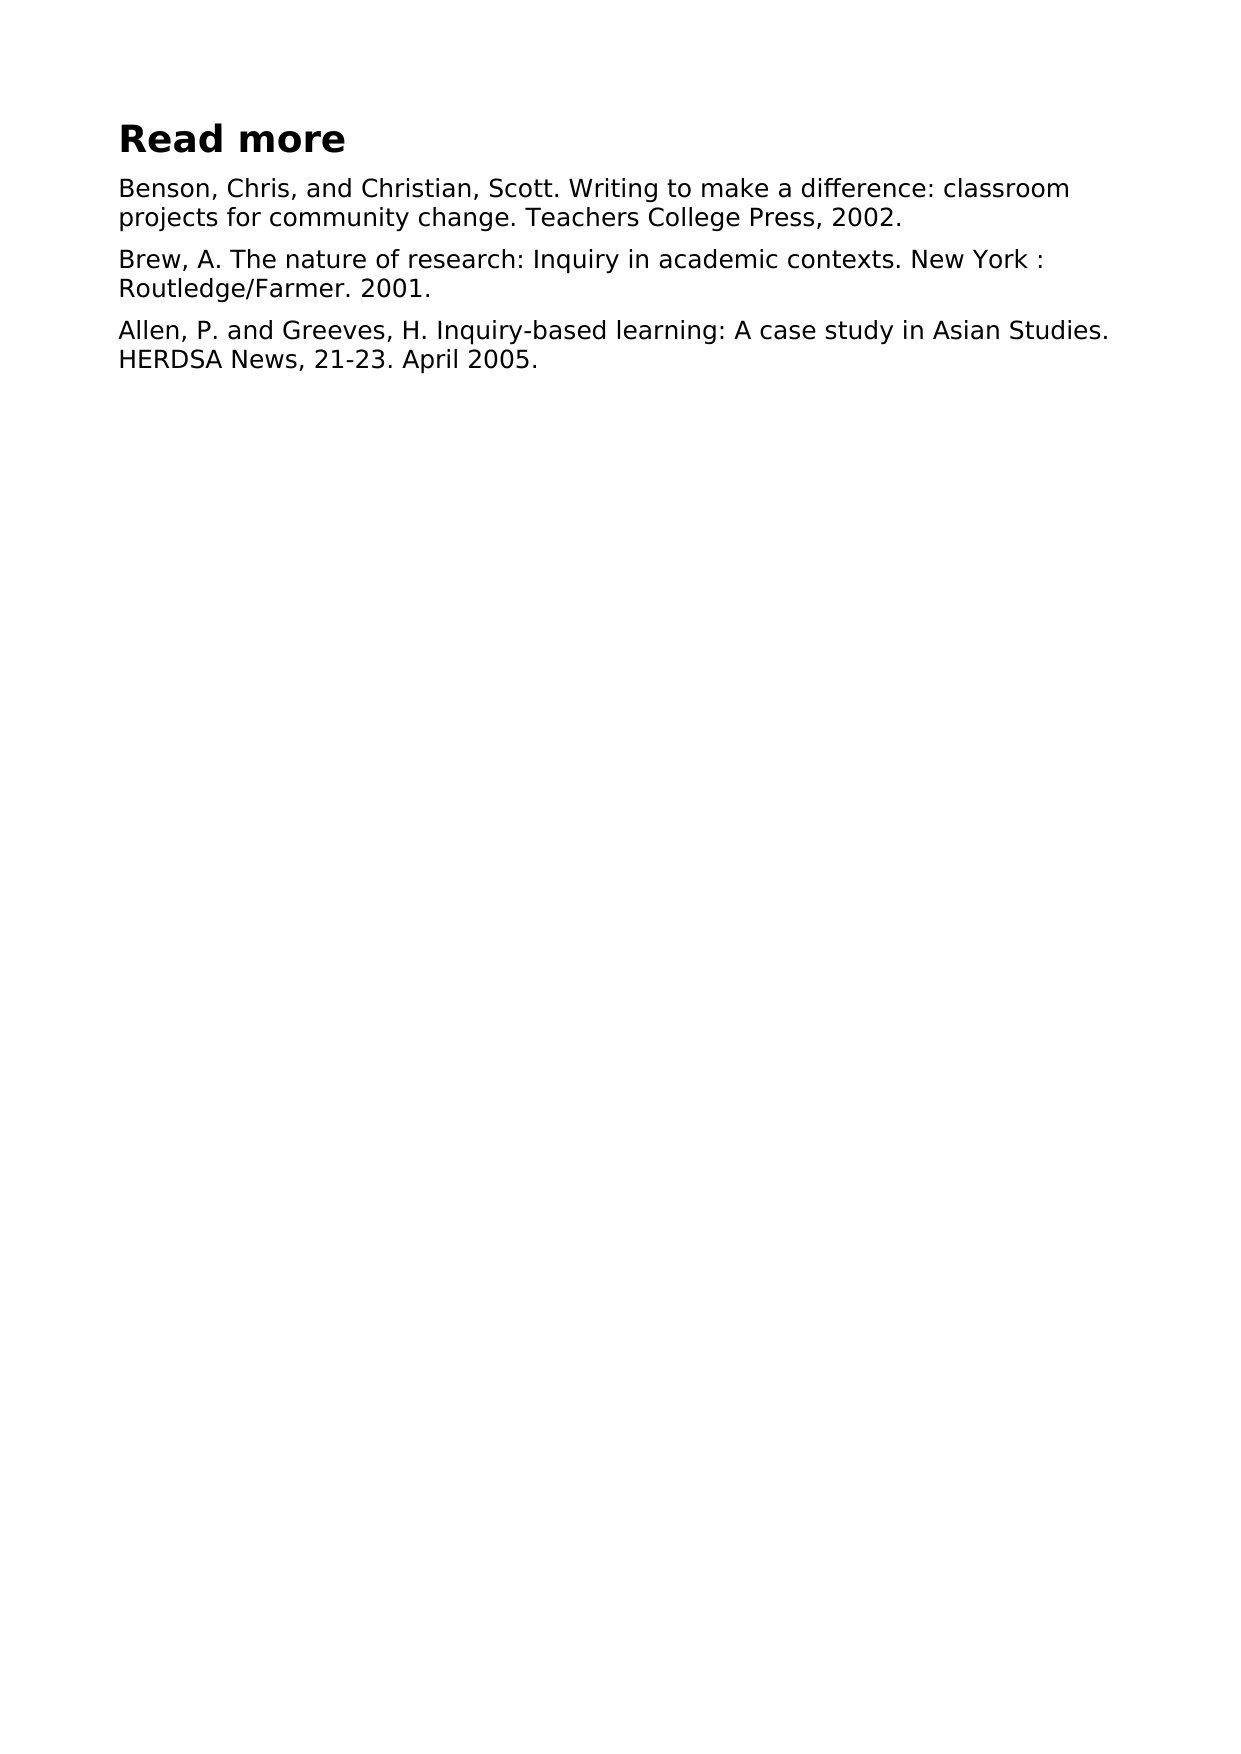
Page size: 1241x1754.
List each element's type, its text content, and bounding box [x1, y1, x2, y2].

subtitle Read more [118, 118, 1122, 162]
text Benson, Chris, and Christian, Scott. Writing to make a difference: classroom projects for community change. Teachers College Press, 2002. [118, 174, 1122, 233]
text Allen, P. and Greeves, H. Inquiry-based learning: A case study in Asian Studies. HERDSA News, 21-23. April 2005. [118, 316, 1122, 374]
text Brew, A. The nature of research: Inquiry in academic contexts. New York : Routledge/Farmer. 2001. [118, 245, 1122, 303]
